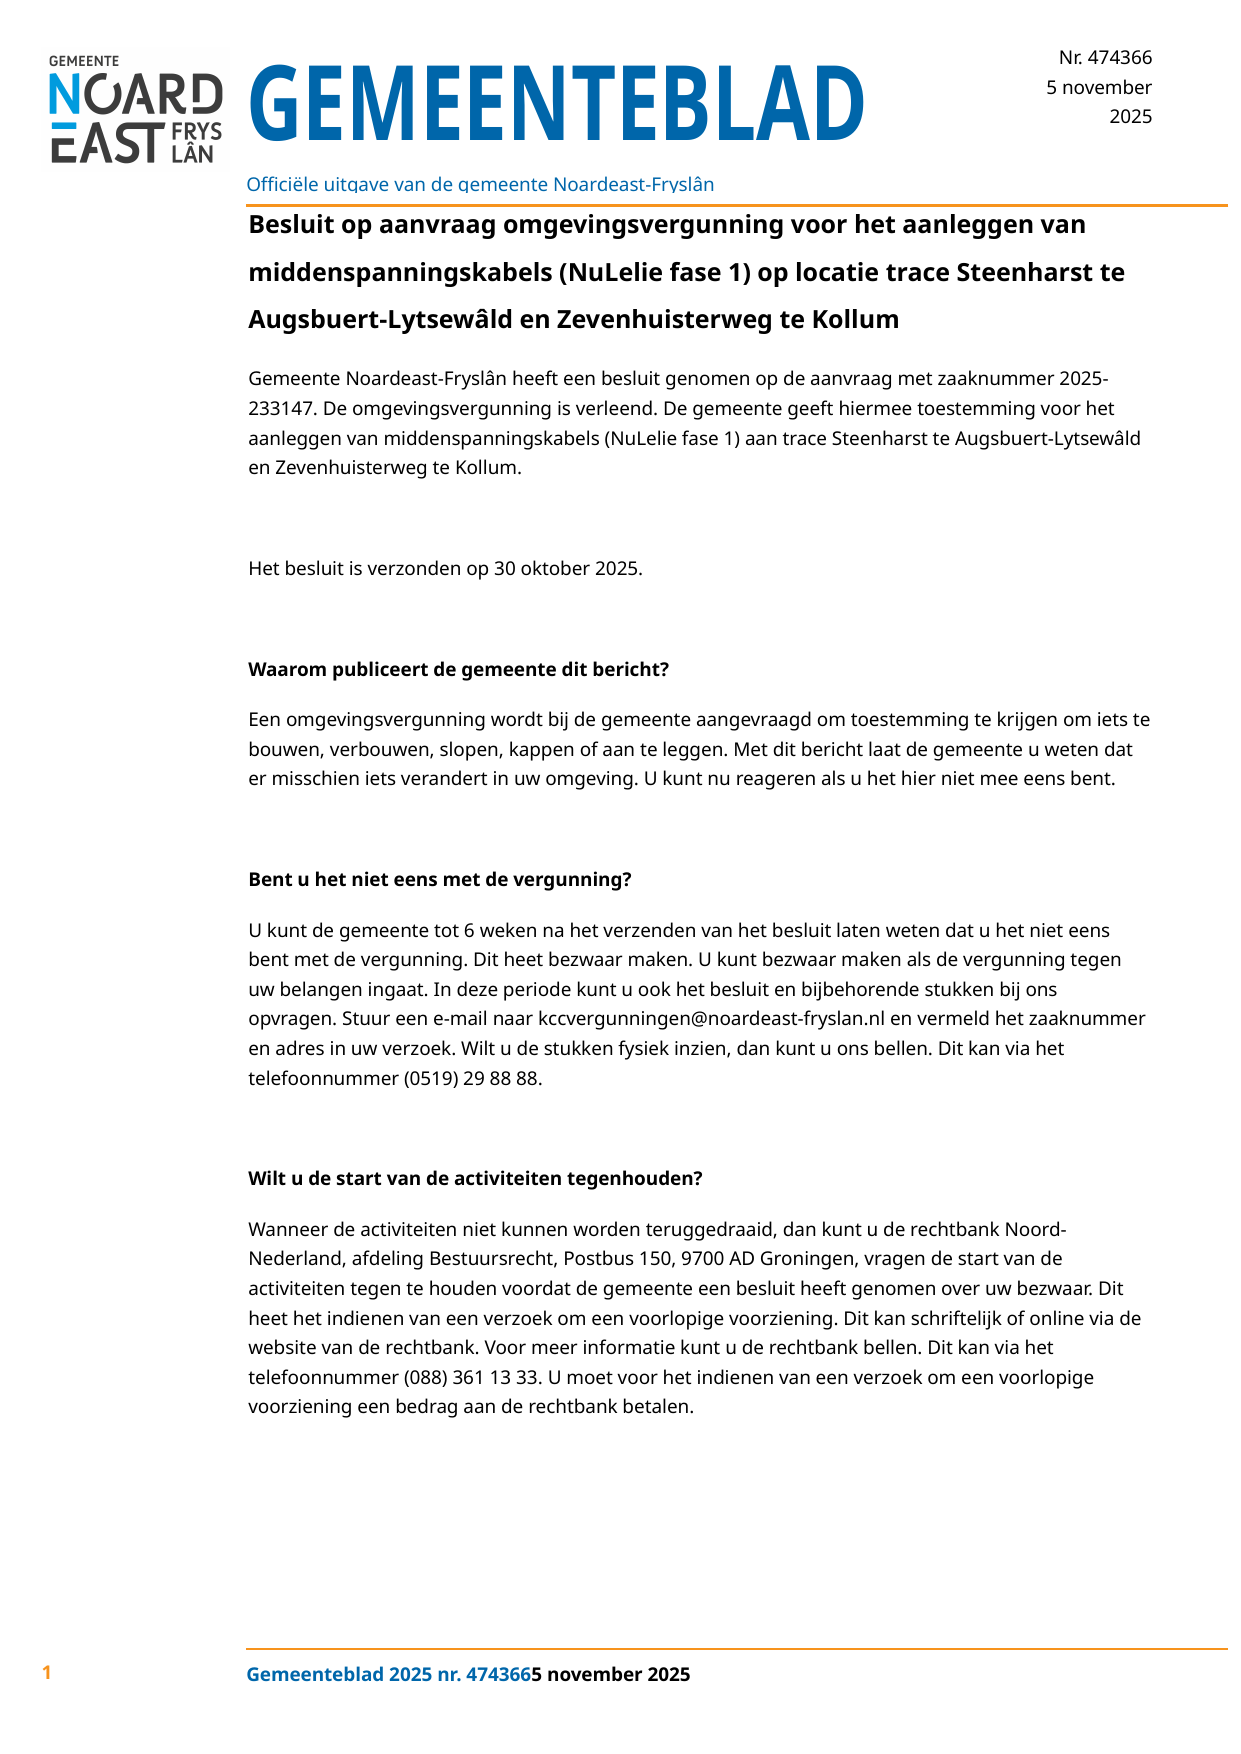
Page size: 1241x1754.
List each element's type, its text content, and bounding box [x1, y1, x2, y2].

text Wilt u de start van de activiteiten tegenhouden? [248, 1166, 1152, 1191]
text Een omgevingsvergunning wordt bij de gemeente aangevraagd om toestemming te krijgen om iets te bouwen, verbouwen, slopen, kappen of aan te leggen. Met dit bericht laat de gemeente u weten dat er misschien iets verandert in uw omgeving. U kunt nu reageren als u het hier niet mee eens bent. [248, 706, 1152, 791]
text Waarom publiceert de gemeente dit bericht? [248, 656, 1152, 682]
text Wanneer de activiteiten niet kunnen worden teruggedraaid, dan kunt u de rechtbank Noord-Nederland, afdeling Bestuursrecht, Postbus 150, 9700 AD Groningen, vragen de start van de activiteiten tegen te houden voordat de gemeente een besluit heeft genomen over uw bezwaar. Dit heet het indienen van een verzoek om een voorlopige voorziening. Dit kan schriftelijk of online via de website van de rechtbank. Voor meer informatie kunt u de rechtbank bellen. Dit kan via het telefoonnummer (088) 361 13 33. U moet voor het indienen van een verzoek om een voorlopige voorziening een bedrag aan de rechtbank betalen. [248, 1216, 1152, 1419]
text Besluit op aanvraag omgevingsvergunning voor het aanleggen van middenspanningskabels (NuLelie fase 1) op locatie trace Steenharst te Augsbuert-Lytsewâld en Zevenhuisterweg te Kollum [248, 207, 1152, 336]
picture [41, 47, 231, 172]
text U kunt de gemeente tot 6 weken na het verzenden van het besluit laten weten dat u het niet eens bent met de vergunning. Dit heet bezwaar maken. U kunt bezwaar maken als de vergunning tegen uw belangen ingaat. In deze periode kunt u ook het besluit en bijbehorende stukken bij ons opvragen. Stuur een e-mail naar kccvergunningen@noardeast-fryslan.nl en vermeld het zaaknummer en adres in uw verzoek. Wilt u de stukken fysiek inzien, dan kunt u ons bellen. Dit kan via het telefoonnummer (0519) 29 88 88. [248, 917, 1152, 1090]
text Bent u het niet eens met de vergunning? [248, 866, 1152, 892]
text Gemeente Noardeast-Fryslân heeft een besluit genomen op de aanvraag met zaaknummer 2025-233147. De omgevingsvergunning is verleend. De gemeente geeft hiermee toestemming voor het aanleggen van middenspanningskabels (NuLelie fase 1) aan trace Steenharst te Augsbuert-Lytsewâld en Zevenhuisterweg te Kollum. [248, 366, 1152, 480]
text Het besluit is verzonden op 30 oktober 2025. [248, 555, 1152, 581]
